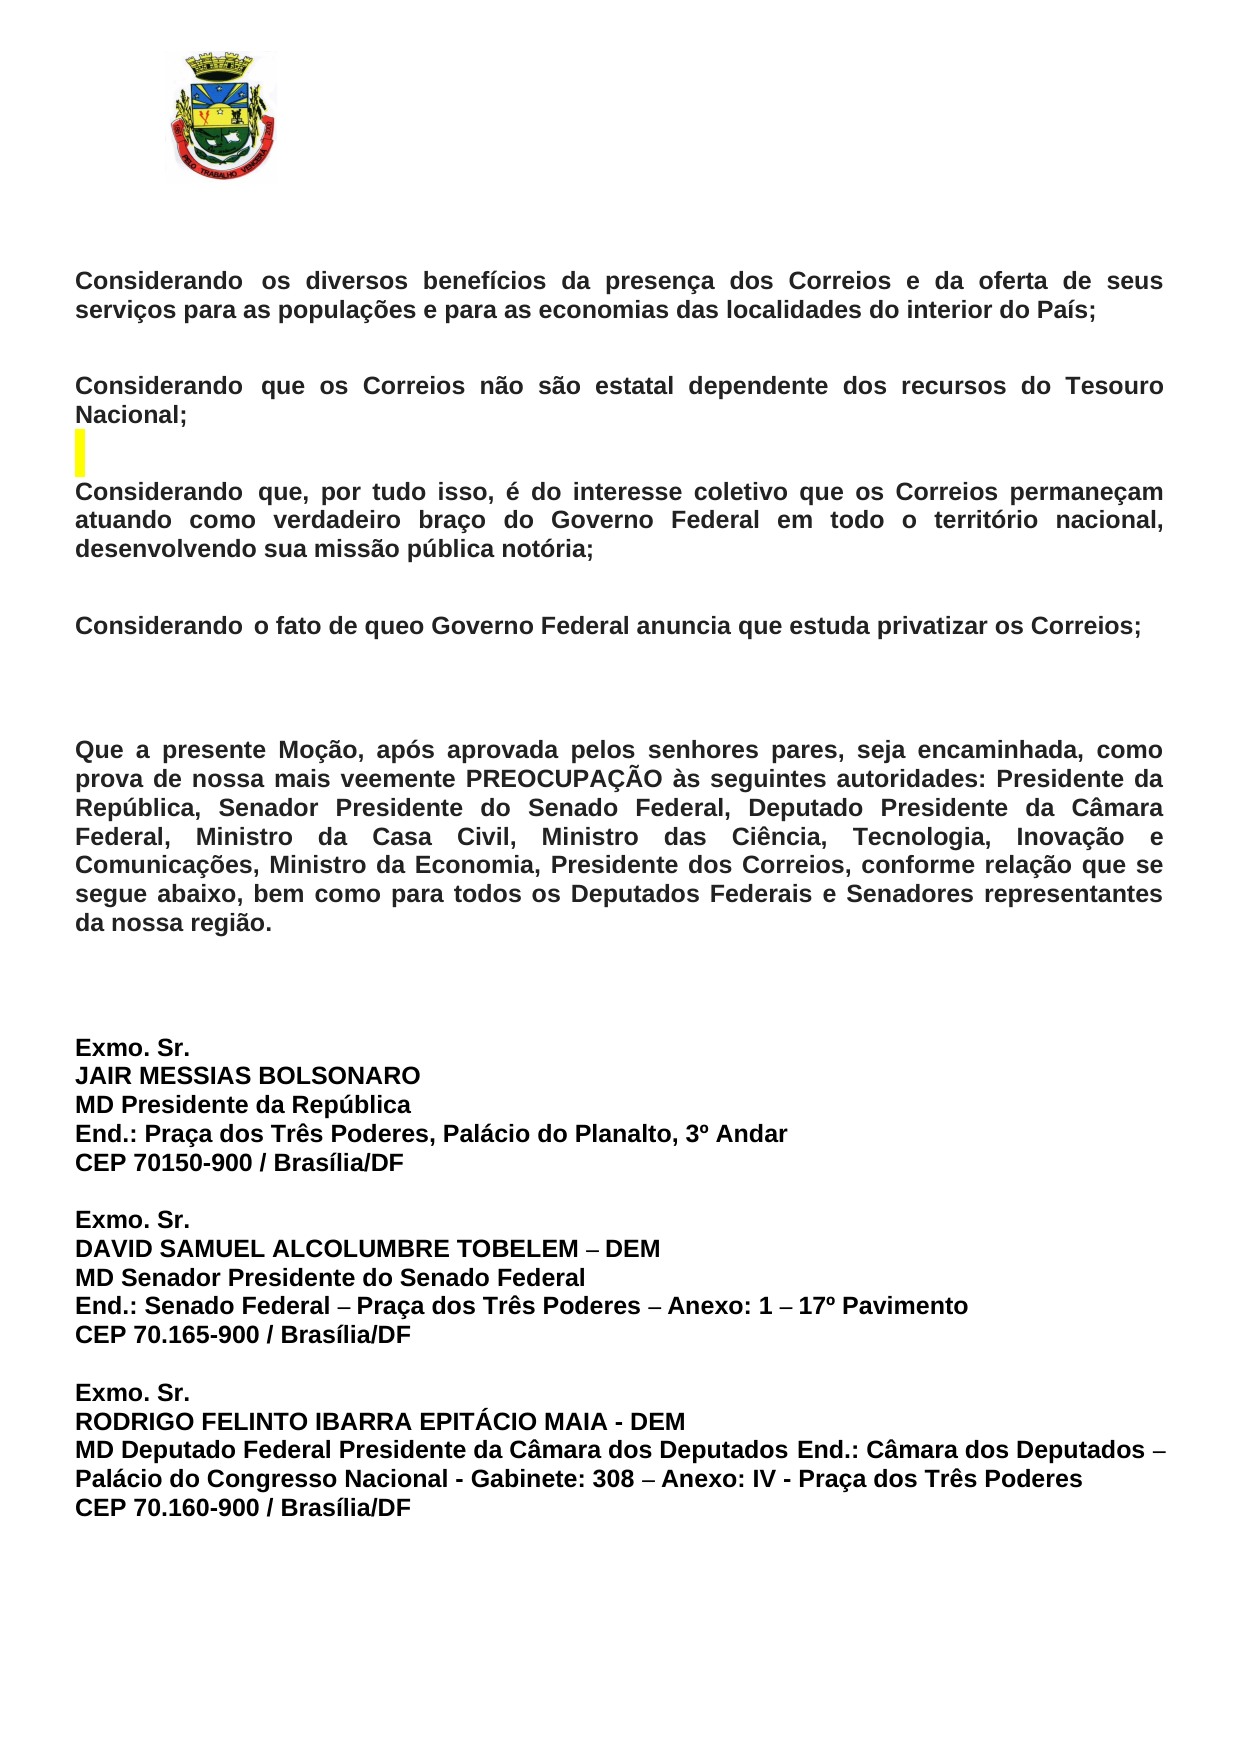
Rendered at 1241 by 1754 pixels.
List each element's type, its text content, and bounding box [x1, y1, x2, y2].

text MD Deputado Federal Presidente da Câmara dos Deputados End.: Câmara dos Deputados – Palácio do Congresso Nacional - Gabinete: 308 – Anexo: IV - Praça dos Três Poderes [75, 1435, 1165, 1493]
text Exmo. Sr. [75, 1032, 1165, 1061]
text MD Senador Presidente do Senado Federal [75, 1263, 1165, 1291]
text Exmo. Sr. [75, 1378, 1165, 1406]
text Exmo. Sr. [75, 1205, 1165, 1234]
text CEP 70.160-900 / Brasília/DF [75, 1493, 1165, 1522]
text End.: Praça dos Três Poderes, Palácio do Planalto, 3º Andar [75, 1119, 1165, 1147]
text DAVID SAMUEL ALCOLUMBRE TOBELEM – DEM [75, 1234, 1165, 1263]
text End.: Senado Federal – Praça dos Três Poderes – Anexo: 1 – 17º Pavimento [75, 1291, 1165, 1320]
text Que a presente Moção, após aprovada pelos senhores pares, seja encaminhada, como prova de nossa mais veemente PREOCUPAÇÃO às seguintes autoridades: Presidente da República, Senador Presidente do Senado Federal, Deputado Presidente da Câmara Federal, Ministro da Casa Civil, Ministro das Ciência, Tecnologia, Inovação e Comunicações, Ministro da Economia, Presidente dos Correios, conforme relação que se segue abaixo, bem como para todos os Deputados Federais e Senadores representantes da nossa região. [75, 735, 1165, 937]
text Considerando o fato de queo Governo Federal anuncia que estuda privatizar os Correios; [75, 611, 1165, 639]
text Considerando que os Correios não são estatal dependente dos recursos do Tesouro Nacional; [75, 371, 1165, 429]
text CEP 70150-900 / Brasília/DF [75, 1147, 1165, 1176]
text JAIR MESSIAS BOLSONARO [75, 1061, 1165, 1090]
text Considerando os diversos benefícios da presença dos Correios e da oferta de seus serviços para as populações e para as economias das localidades do interior do País; [75, 266, 1165, 323]
text RODRIGO FELINTO IBARRA EPITÁCIO MAIA - DEM [75, 1406, 1165, 1435]
text CEP 70.165-900 / Brasília/DF [75, 1320, 1165, 1349]
text Considerando que, por tudo isso, é do interesse coletivo que os Correios permaneçam atuando como verdadeiro braço do Governo Federal em todo o território nacional, desenvolvendo sua missão pública notória; [75, 477, 1165, 563]
text MD Presidente da República [75, 1090, 1165, 1119]
